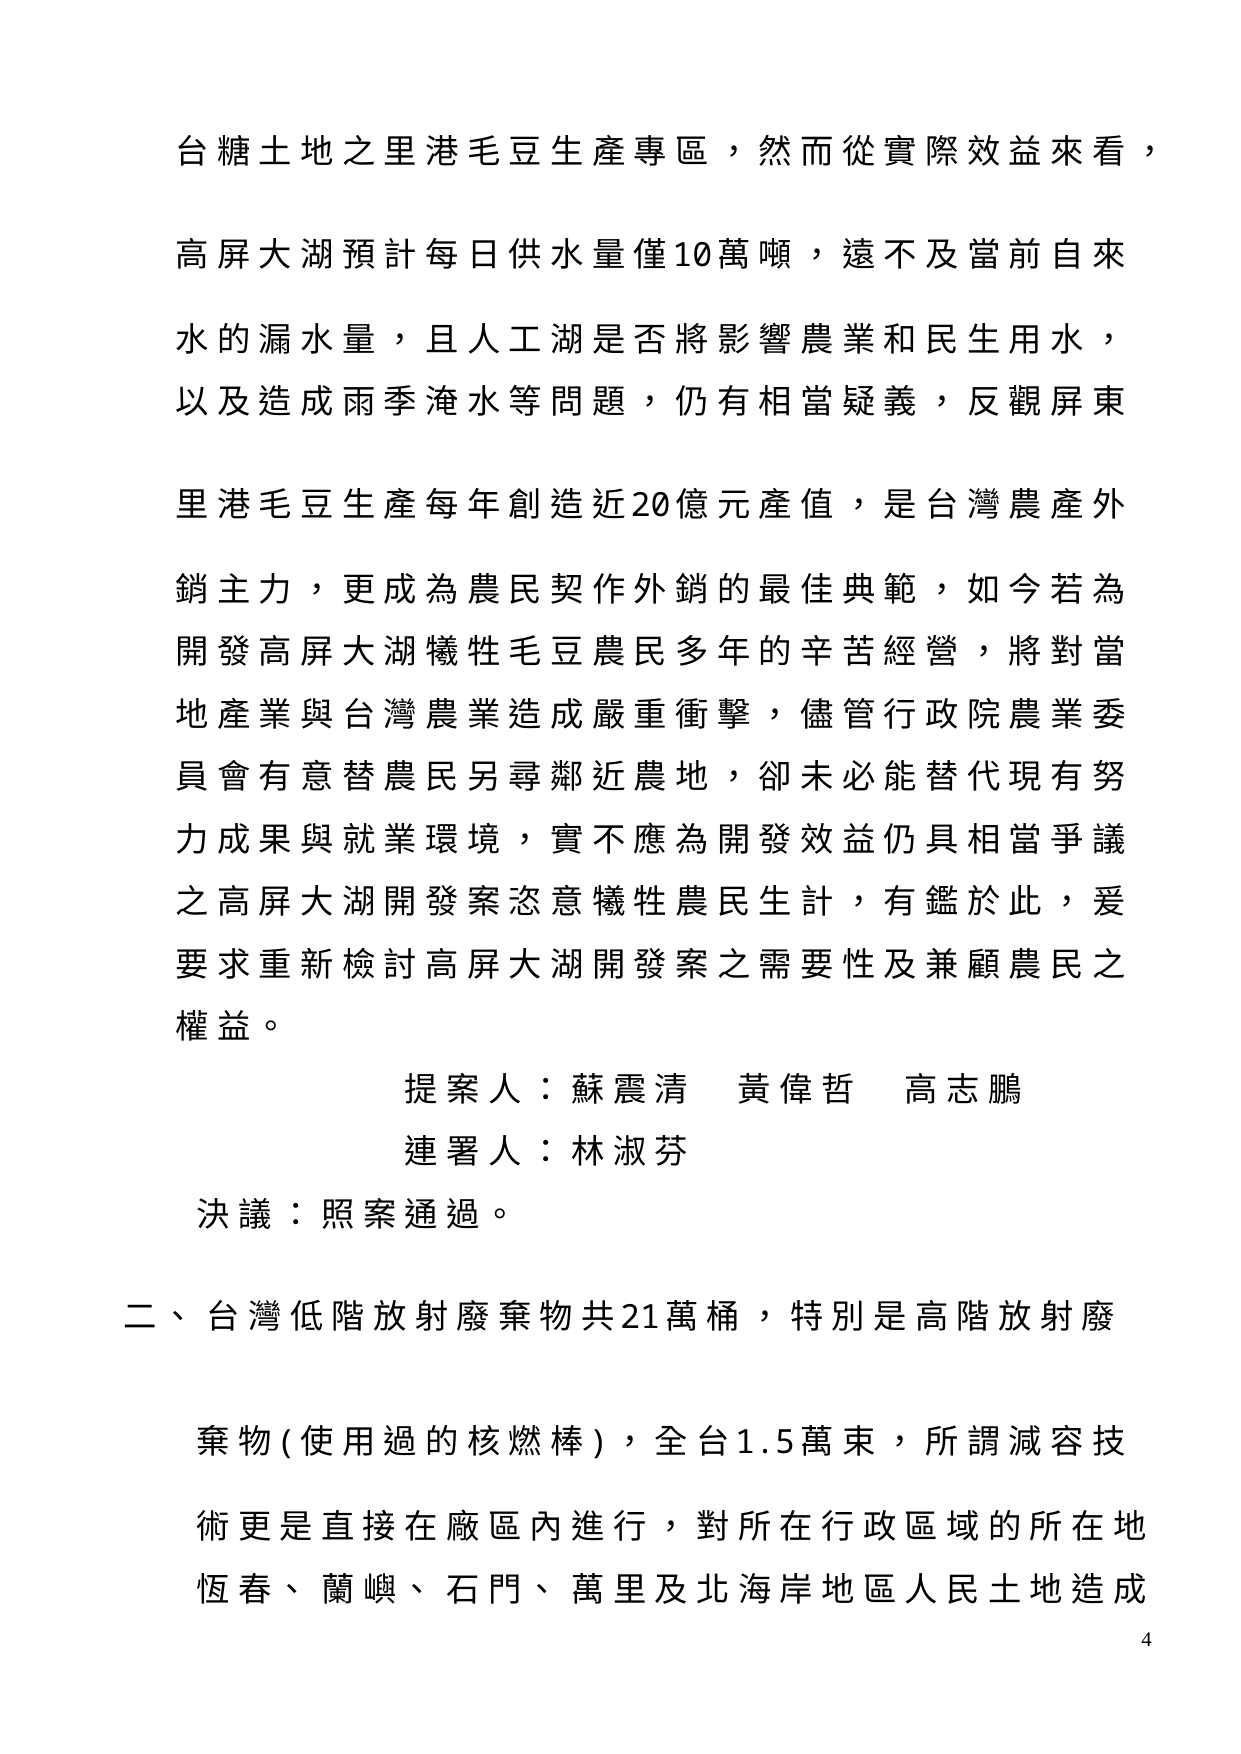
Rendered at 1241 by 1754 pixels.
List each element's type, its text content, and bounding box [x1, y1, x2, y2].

text 一、經濟部水利署為辦理高屏大湖工程計畫，擬於屏北里港與高雄旗山間開挖周邊土地，其中包括目前承租台糖土地之里港毛豆生產專區，然而從實際效益來看，高屏大湖預計每日供水量僅10萬噸，遠不及當前自來水的漏水量，且人工湖是否將影響農業和民生用水，以及造成雨季淹水等問題，仍有相當疑義，反觀屏東里港毛豆生產每年創造近20億元產值，是台灣農產外銷主力，更成為農民契作外銷的最佳典範，如今若為開發高屏大湖犧牲毛豆農民多年的辛苦經營，將對當地產業與台灣農業造成嚴重衝擊，儘管行政院農業委員會有意替農民另尋鄰近農地，卻未必能替代現有努力成果與就業環境，實不應為開發效益仍具相當爭議之高屏大湖開發案恣意犧牲農民生計，有鑑於此，爰要求重新檢討高屏大湖開發案之需要性及兼顧農民之權益。 [119, 108, 1150, 1045]
text 二、台灣低階放射廢棄物共21萬桶，特別是高階放射廢棄物(使用過的核燃棒)，全台1.5萬束，所謂減容技術更是直接在廠區內進行，對所在行政區域的所在地恆春、蘭嶼、石門、萬里及北海岸地區人民土地造成傷害，及污染擴散將造成全台人民健康損失，經濟部及台電公司應立即研議，並於半年內規劃完成以下4項措施，並送立法院經濟委員會審查同意後執行。1.就電廠或放射廢棄物所在地恆春、蘭嶼、石門、萬里及其10公里直徑範圍內，做出環境影響安全評估。2.就電廠或放射廢棄物所在地恆春、蘭嶼、石門、萬里及其10公里直徑範圍內，做出人民健康影響安全評估。3.就電廠或放射廢棄物所在地恆春、蘭嶼、石門、萬里及其10公里直徑範圍內，做出食品生產安全影響評估。4.應給所在地恆春、蘭嶼、石門、萬里全區實際居住人民健康檢查之補助。 [119, 1233, 1150, 1608]
text 提案人：蘇震清 黃偉哲 高志鵬 [396, 1045, 1081, 1108]
text 決議：照案通過。 [119, 1170, 1150, 1233]
text 連署人：林淑芬 [396, 1108, 1081, 1170]
